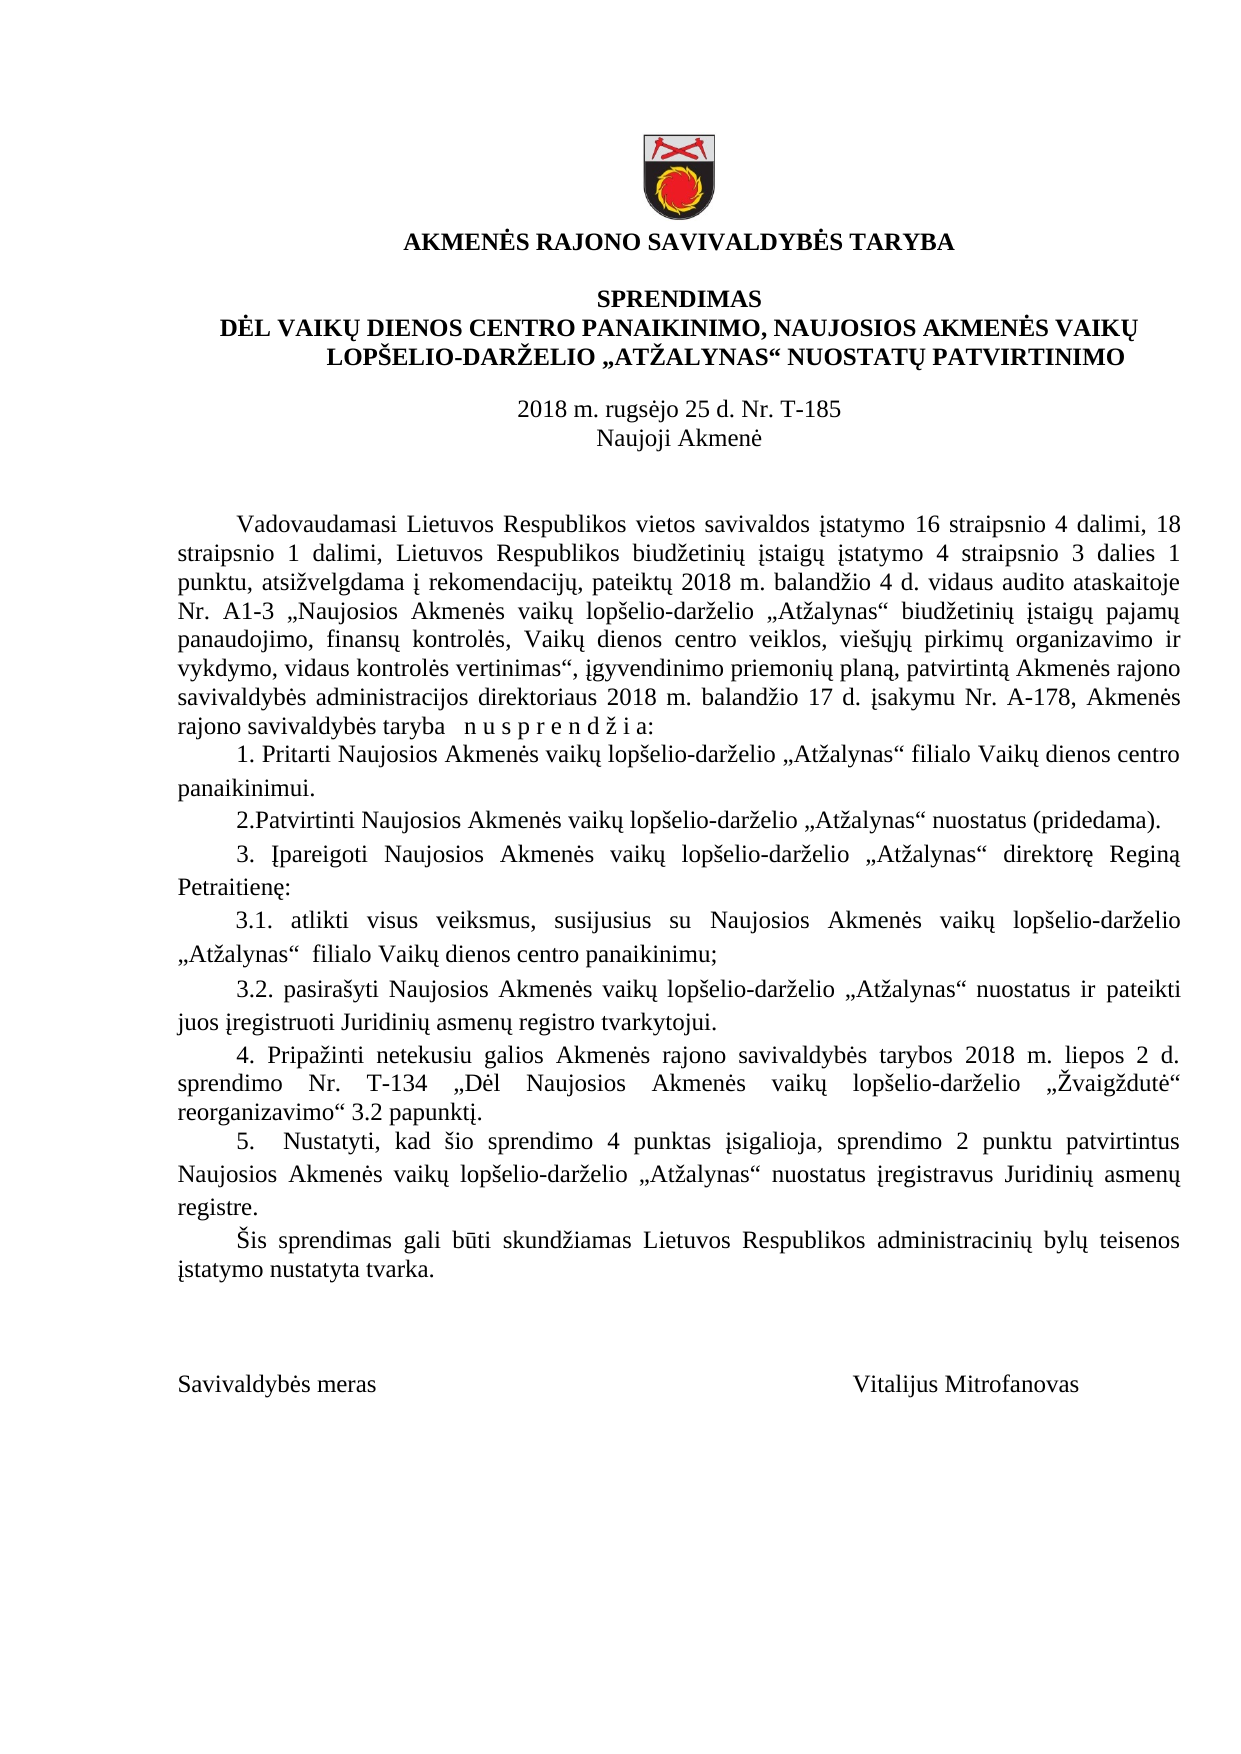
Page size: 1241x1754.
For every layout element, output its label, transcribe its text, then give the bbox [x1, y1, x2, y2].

text 2018 m. rugsėjo 25 d. Nr. T-185 [177, 394, 1181, 423]
text SPRENDIMAS [177, 284, 1181, 313]
text 3.1. atlikti visus veiksmus, susijusius su Naujosios Akmenės vaikų lopšelio-darželio „Atžalynas“ filialo Vaikų dienos centro panaikinimu; [177, 905, 1181, 968]
text 3. Įpareigoti Naujosios Akmenės vaikų lopšelio-darželio „Atžalynas“ direktorę Reginą Petraitienę: [177, 839, 1181, 900]
text 1. Pritarti Naujosios Akmenės vaikų lopšelio-darželio „Atžalynas“ filialo Vaikų dienos centro panaikinimui. [177, 739, 1181, 801]
text DĖL VAIKŲ DIENOS CENTRO PANAIKINIMO, NAUJOSIOS AKMENĖS VAIKŲ LOPŠELIO-DARŽELIO „ATŽALYNAS“ NUOSTATŲ PATVIRTINIMO [177, 313, 1181, 371]
text Naujoji Akmenė [177, 423, 1181, 452]
text 2.Patvirtinti Naujosios Akmenės vaikų lopšelio-darželio „Atžalynas“ nuostatus (pridedama). [177, 806, 1181, 834]
text Šis sprendimas gali būti skundžiamas Lietuvos Respublikos administracinių bylų teisenos įstatymo nustatyta tvarka. [177, 1225, 1181, 1282]
text 5. Nustatyti, kad šio sprendimo 4 punktas įsigalioja, sprendimo 2 punktu patvirtintus Naujosios Akmenės vaikų lopšelio-darželio „Atžalynas“ nuostatus įregistravus Juridinių asmenų registre. [177, 1126, 1181, 1221]
text Vadovaudamasi Lietuvos Respublikos vietos savivaldos įstatymo 16 straipsnio 4 dalimi, 18 straipsnio 1 dalimi, Lietuvos Respublikos biudžetinių įstaigų įstatymo 4 straipsnio 3 dalies 1 punktu, atsižvelgdama į rekomendacijų, pateiktų 2018 m. balandžio 4 d. vidaus audito ataskaitoje Nr. A1-3 „Naujosios Akmenės vaikų lopšelio-darželio „Atžalynas“ biudžetinių įstaigų pajamų panaudojimo, finansų kontrolės, Vaikų dienos centro veiklos, viešųjų pirkimų organizavimo ir vykdymo, vidaus kontrolės vertinimas“, įgyvendinimo priemonių planą, patvirtintą Akmenės rajono savivaldybės administracijos direktoriaus 2018 m. balandžio 17 d. įsakymu Nr. A-178, Akmenės rajono savivaldybės taryba n u s p r e n d ž i a: [177, 509, 1181, 739]
text AKMENĖS RAJONO SAVIVALDYBĖS TARYBA [177, 227, 1181, 256]
text 4. Pripažinti netekusiu galios Akmenės rajono savivaldybės tarybos 2018 m. liepos 2 d. sprendimo Nr. T-134 „Dėl Naujosios Akmenės vaikų lopšelio-darželio „Žvaigždutė“ reorganizavimo“ 3.2 papunktį. [177, 1040, 1181, 1126]
text 3.2. pasirašyti Naujosios Akmenės vaikų lopšelio-darželio „Atžalynas“ nuostatus ir pateikti juos įregistruoti Juridinių asmenų registro tvarkytojui. [177, 974, 1181, 1035]
text Savivaldybės meras Vitalijus Mitrofanovas [177, 1369, 1181, 1397]
